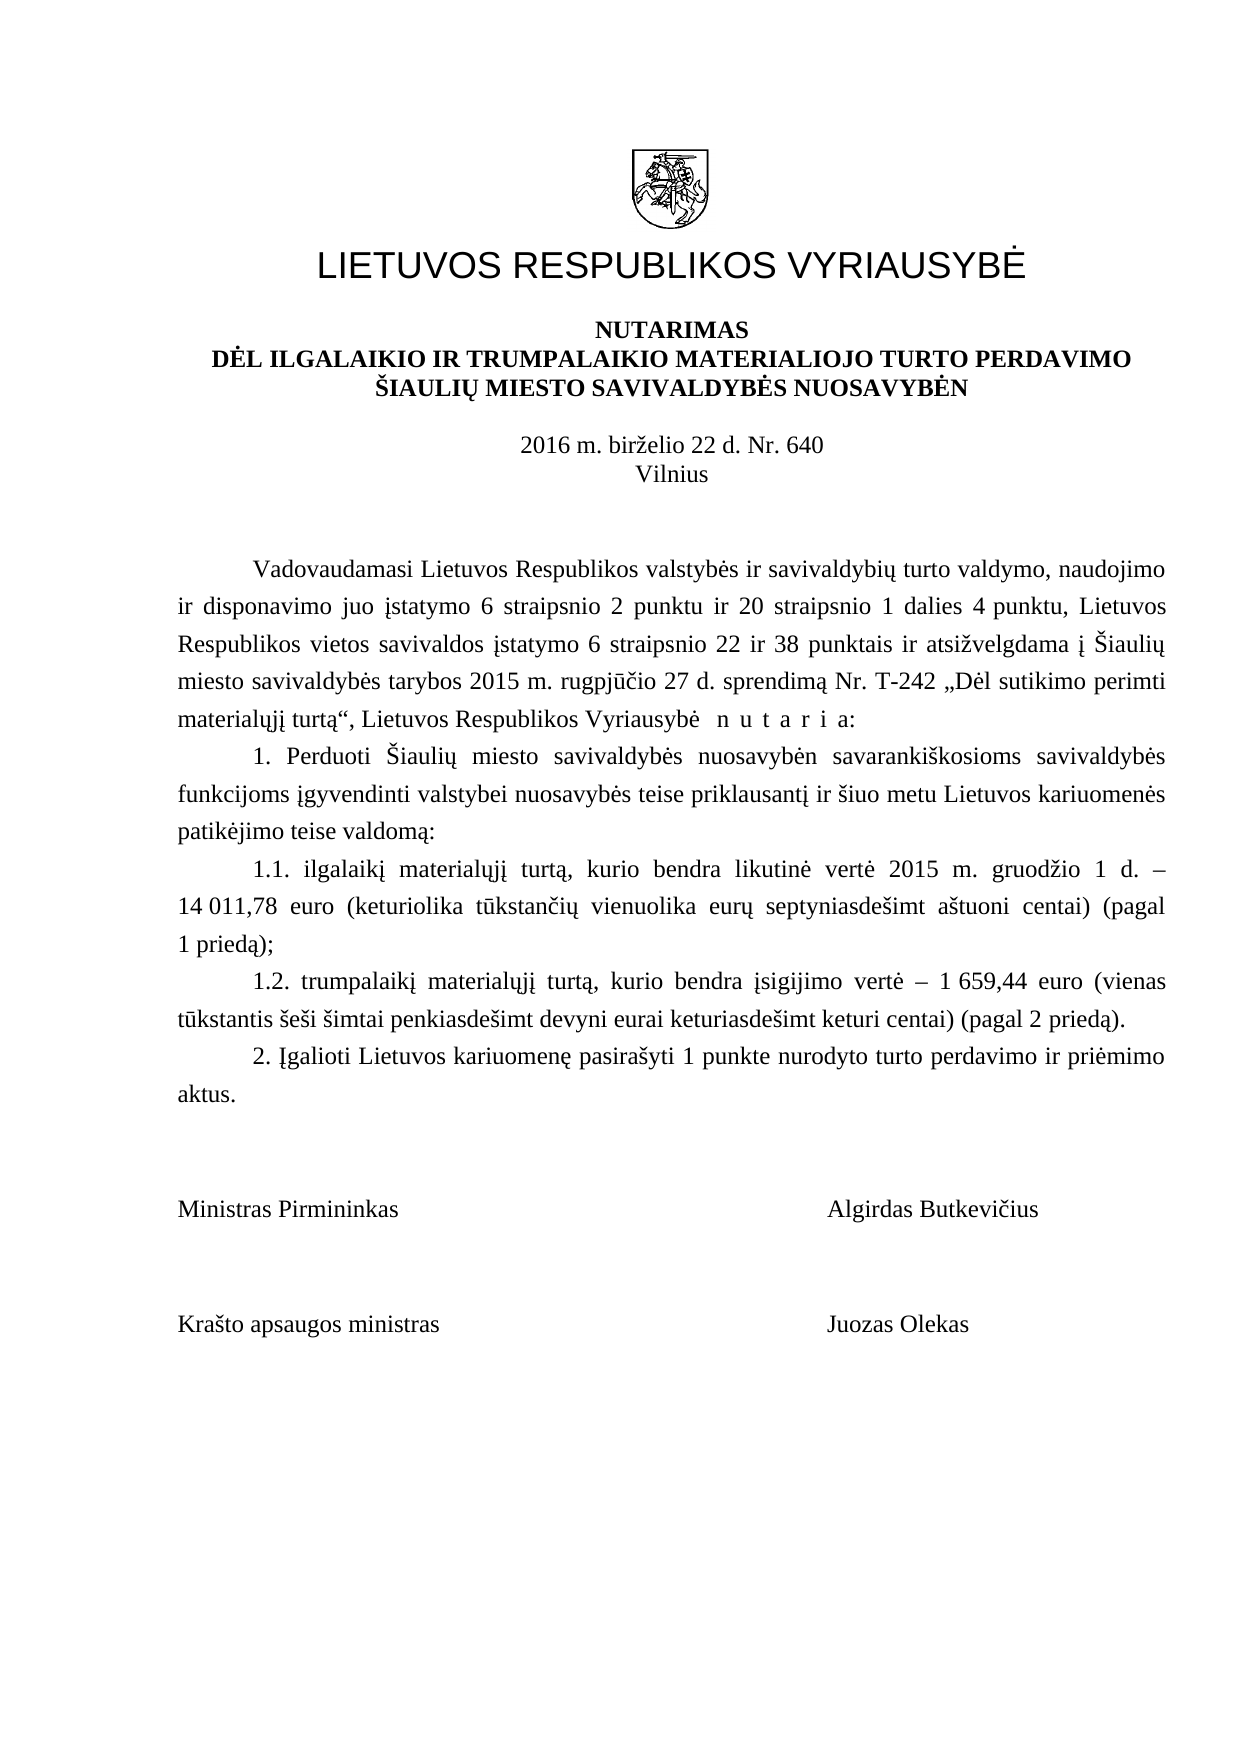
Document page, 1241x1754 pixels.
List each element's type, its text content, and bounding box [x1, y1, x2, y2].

text 1.1. ilgalaikį materialųjį turtą, kurio bendra likutinė vertė 2015 m. gruodžio 1 d. – 14 011,78 euro (keturiolika tūkstančių vienuolika eurų septyniasdešimt aštuoni centai) (pagal 1 priedą); [177, 845, 1166, 958]
text Ministras Pirmininkas Algirdas Butkevičius [177, 1194, 1166, 1223]
text 1. Perduoti Šiaulių miesto savivaldybės nuosavybėn savarankiškosioms savivaldybės funkcijoms įgyvendinti valstybei nuosavybės teise priklausantį ir šiuo metu Lietuvos kariuomenės patikėjimo teise valdomą: [177, 733, 1166, 845]
text Dėl ILGALAIKIO IR TRUMPALAIKIO MATERIALIOJO TURTO PERDAVIMO ŠIAULIŲ MIESTO SAVIVALDYBĖS NUOSAVYBĖN [177, 344, 1166, 401]
text Krašto apsaugos ministras Juozas Olekas [177, 1309, 1166, 1338]
text Vadovaudamasi Lietuvos Respublikos valstybės ir savivaldybių turto valdymo, naudojimo ir disponavimo juo įstatymo 6 straipsnio 2 punktu ir 20 straipsnio 1 dalies 4 punktu, Lietuvos Respublikos vietos savivaldos įstatymo 6 straipsnio 22 ir 38 punktais ir atsižvelgdama į Šiaulių miesto savivaldybės tarybos 2015 m. rugpjūčio 27 d. sprendimą Nr. T-242 „Dėl sutikimo perimti materialųjį turtą“, Lietuvos Respublikos Vyriausybė nutaria: [177, 545, 1166, 733]
text 1.2. trumpalaikį materialųjį turtą, kurio bendra įsigijimo vertė – 1 659,44 euro (vienas tūkstantis šeši šimtai penkiasdešimt devyni eurai keturiasdešimt keturi centai) (pagal 2 priedą). [177, 958, 1166, 1033]
text Lietuvos Respublikos Vyriausybė [177, 243, 1166, 286]
text 2. Įgalioti Lietuvos kariuomenę pasirašyti 1 punkte nurodyto turto perdavimo ir priėmimo aktus. [177, 1033, 1166, 1108]
text 2016 m. birželio 22 d. Nr. 640 Vilnius [177, 430, 1166, 488]
text nutarimas [177, 315, 1166, 344]
